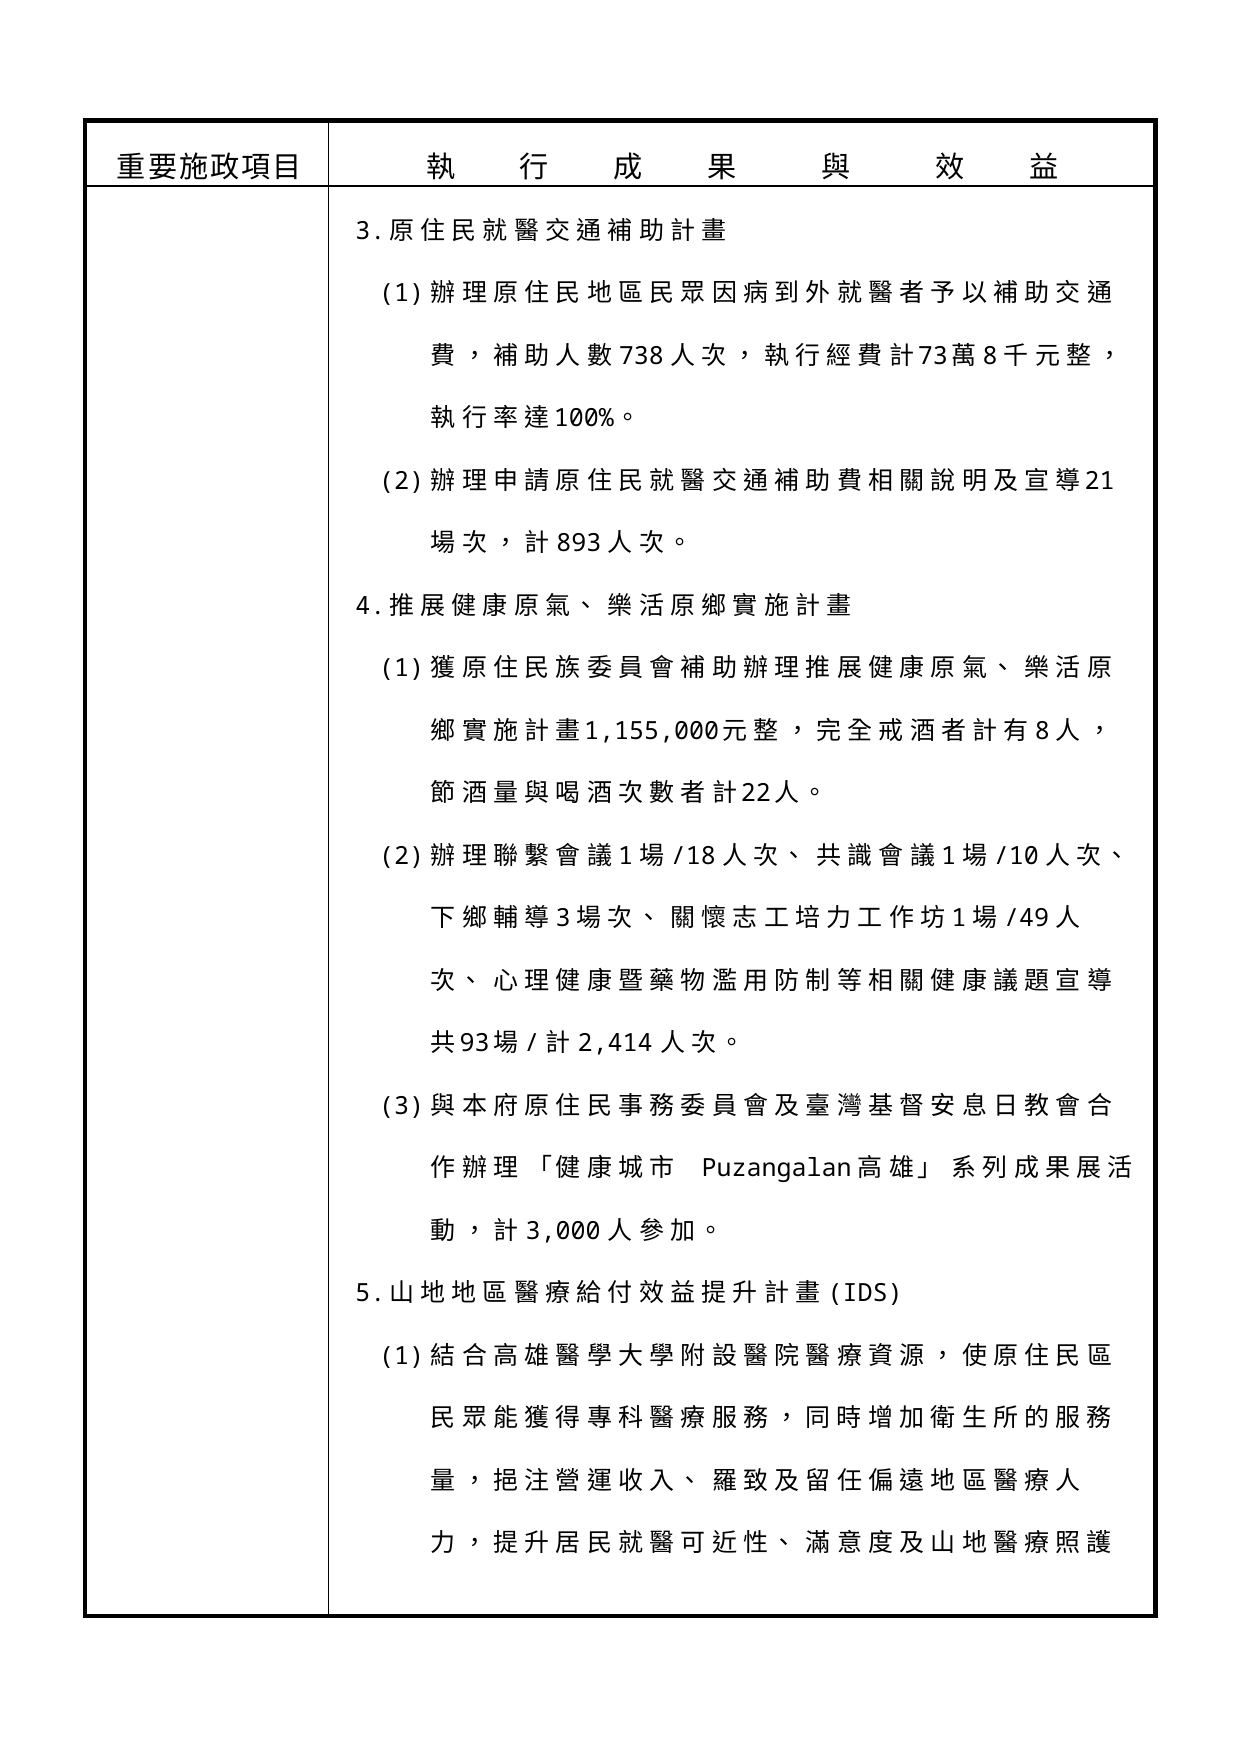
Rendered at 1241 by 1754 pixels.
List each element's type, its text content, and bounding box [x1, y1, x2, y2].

table_cell 3.原住民就醫交通補助計畫 (1)辦理原住民地區民眾因病到外就醫者予以補助交通費，補助人數738人次，執行經費計73萬8千元整，執行率達100%。 (2)辦理申請原住民就醫交通補助費相關說明及宣導21場次，計893人次。 4.推展健康原氣、樂活原鄉實施計畫 (1)獲原住民族委員會補助辦理推展健康原氣、樂活原鄉實施計畫1,155,000元整，完全戒酒者計有8人，節酒量與喝酒次數者計22人。 (2)辦理聯繫會議1場/18人次、共識會議1場/10人次、下鄉輔導3場次、關懷志工培力工作坊1場/49人次、心理健康暨藥物濫用防制等相關健康議題宣導共93場/計2,414人次。 (3)與本府原住民事務委員會及臺灣基督安息日教會合作辦理「健康城市 Puzangalan高雄」系列成果展活動，計3,000人參加。 5.山地地區醫療給付效益提升計畫(IDS) (1)結合高雄醫學大學附設醫院醫療資源，使原住民區民眾能獲得專科醫療服務，同時增加衛生所的服務量，挹注營運收入、羅致及留任偏遠地區醫療人力，提升居民就醫可近性、滿意度及山地醫療照護 [329, 187, 1153, 1613]
table_header 重要施政項目 [87, 123, 328, 185]
table_header 執 行 成 果 與 效 益 [329, 123, 1153, 185]
table_cell [87, 187, 328, 1613]
